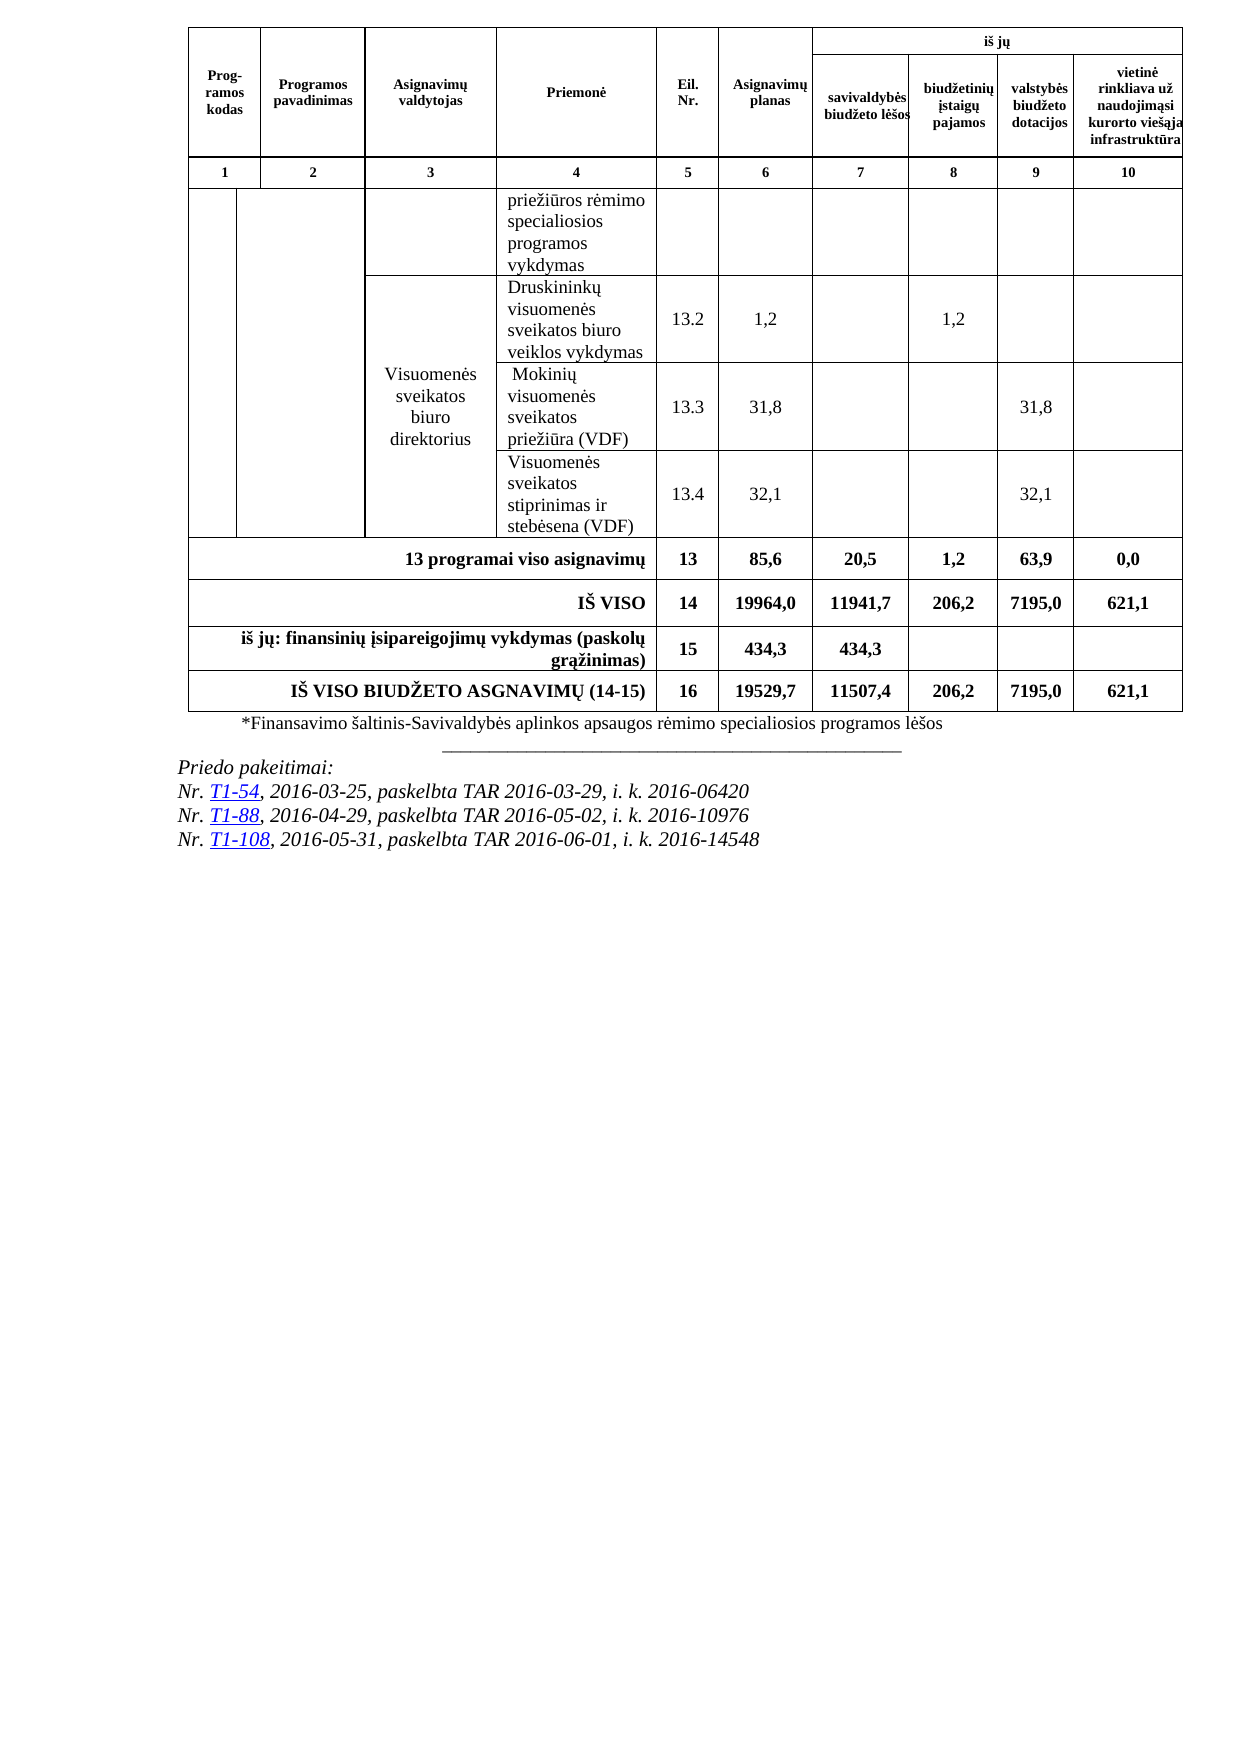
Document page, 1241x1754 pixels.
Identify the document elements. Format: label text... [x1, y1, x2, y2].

table_cell 8 [909, 158, 997, 188]
table_cell 7195,0 [998, 580, 1073, 626]
table_header iš jų [813, 28, 1182, 53]
table_cell 621,1 [1074, 580, 1182, 626]
table_cell 1,2 [909, 538, 997, 579]
table_cell [998, 276, 1073, 362]
table_cell [998, 189, 1073, 275]
table_cell 13.3 [657, 363, 718, 449]
table_cell [189, 189, 236, 537]
table_header Eil. Nr. [657, 28, 718, 156]
table_cell 32,1 [998, 451, 1073, 537]
table_cell Visuomenės sveikatos biuro direktorius [366, 276, 496, 537]
table_cell Mokinių visuomenės sveikatos priežiūra (VDF) [497, 363, 656, 449]
table_cell Druskininkų visuomenės sveikatos biuro veiklos vykdymas [497, 276, 656, 362]
table_cell [813, 276, 908, 362]
table_cell 63,9 [998, 538, 1073, 579]
table_cell [1074, 627, 1182, 670]
table_header Programos pavadinimas [261, 28, 364, 156]
table_cell [719, 189, 812, 275]
table_cell 16 [657, 671, 718, 711]
table_header Asignavimų planas [719, 28, 812, 156]
table_cell [1074, 451, 1182, 537]
table_cell 206,2 [909, 580, 997, 626]
table_cell 11941,7 [813, 580, 908, 626]
table_cell 31,8 [719, 363, 812, 449]
table_cell 206,2 [909, 671, 997, 711]
table_cell [813, 363, 908, 449]
table_cell 621,1 [1074, 671, 1182, 711]
table_cell 5 [657, 158, 718, 188]
table_cell valstybės biudžeto dotacijos [998, 55, 1073, 156]
table_cell 3 [366, 158, 496, 188]
table_cell 11507,4 [813, 671, 908, 711]
table_cell [909, 189, 997, 275]
table_cell 6 [719, 158, 812, 188]
table_cell 10 [1074, 158, 1182, 188]
table_cell 1 [189, 158, 260, 188]
table_cell 13.4 [657, 451, 718, 537]
table_cell 13 programai viso asignavimų [189, 538, 656, 579]
table_cell 85,6 [719, 538, 812, 579]
table_cell 13.2 [657, 276, 718, 362]
table_cell 31,8 [998, 363, 1073, 449]
text Nr. T1-88, 2016-04-29, paskelbta TAR 2016-05-02, i. k. 2016-10976 [177, 803, 1181, 827]
table_cell 32,1 [719, 451, 812, 537]
table_cell IŠ VISO BIUDŽETO ASGNAVIMŲ (14-15) [189, 671, 656, 711]
table_cell 1,2 [719, 276, 812, 362]
table_cell 2 [261, 158, 364, 188]
table_cell [657, 189, 718, 275]
table_cell [1074, 189, 1182, 275]
text Nr. T1-108, 2016-05-31, paskelbta TAR 2016-06-01, i. k. 2016-14548 [177, 827, 1181, 851]
table_cell [1074, 276, 1182, 362]
table_cell [237, 189, 364, 537]
table_cell 14 [657, 580, 718, 626]
table_header Prog-ramos kodas [189, 28, 260, 156]
table_cell 7 [813, 158, 908, 188]
table_cell 9 [998, 158, 1073, 188]
table_cell 7195,0 [998, 671, 1073, 711]
text Priedo pakeitimai: [177, 755, 1181, 779]
table_cell 19964,0 [719, 580, 812, 626]
table_cell [909, 363, 997, 449]
text _________________________________________________ [162, 733, 1181, 755]
table_cell 20,5 [813, 538, 908, 579]
table_cell savivaldybės biudžeto lėšos [813, 55, 908, 156]
table_header Priemonė [497, 28, 656, 156]
table_header Asignavimų valdytojas [366, 28, 496, 156]
table_cell 0,0 [1074, 538, 1182, 579]
table_cell [998, 627, 1073, 670]
table_cell priežiūros rėmimo specialiosios programos vykdymas [497, 189, 656, 275]
table_cell Visuomenės sveikatos stiprinimas ir stebėsena (VDF) [497, 451, 656, 537]
table_cell [909, 627, 997, 670]
table_cell 15 [657, 627, 718, 670]
table_cell biudžetinių įstaigų pajamos [909, 55, 997, 156]
table_cell [813, 189, 908, 275]
table_cell [366, 189, 496, 275]
table_cell 434,3 [719, 627, 812, 670]
table_cell [813, 451, 908, 537]
table_cell 19529,7 [719, 671, 812, 711]
table_cell 1,2 [909, 276, 997, 362]
table_cell IŠ VISO [189, 580, 656, 626]
table_cell vietinė rinkliava už naudojimąsi kurorto viešąja infrastruktūra [1074, 55, 1182, 156]
table_cell 434,3 [813, 627, 908, 670]
table_cell [909, 451, 997, 537]
table_cell 4 [497, 158, 656, 188]
table_cell iš jų: finansinių įsipareigojimų vykdymas (paskolų grąžinimas) [189, 627, 656, 670]
table_cell 13 [657, 538, 718, 579]
text *Finansavimo šaltinis-Savivaldybės aplinkos apsaugos rėmimo specialiosios programos lėšos [241, 712, 1181, 733]
table_cell [1074, 363, 1182, 449]
text Nr. T1-54, 2016-03-25, paskelbta TAR 2016-03-29, i. k. 2016-06420 [177, 779, 1181, 803]
